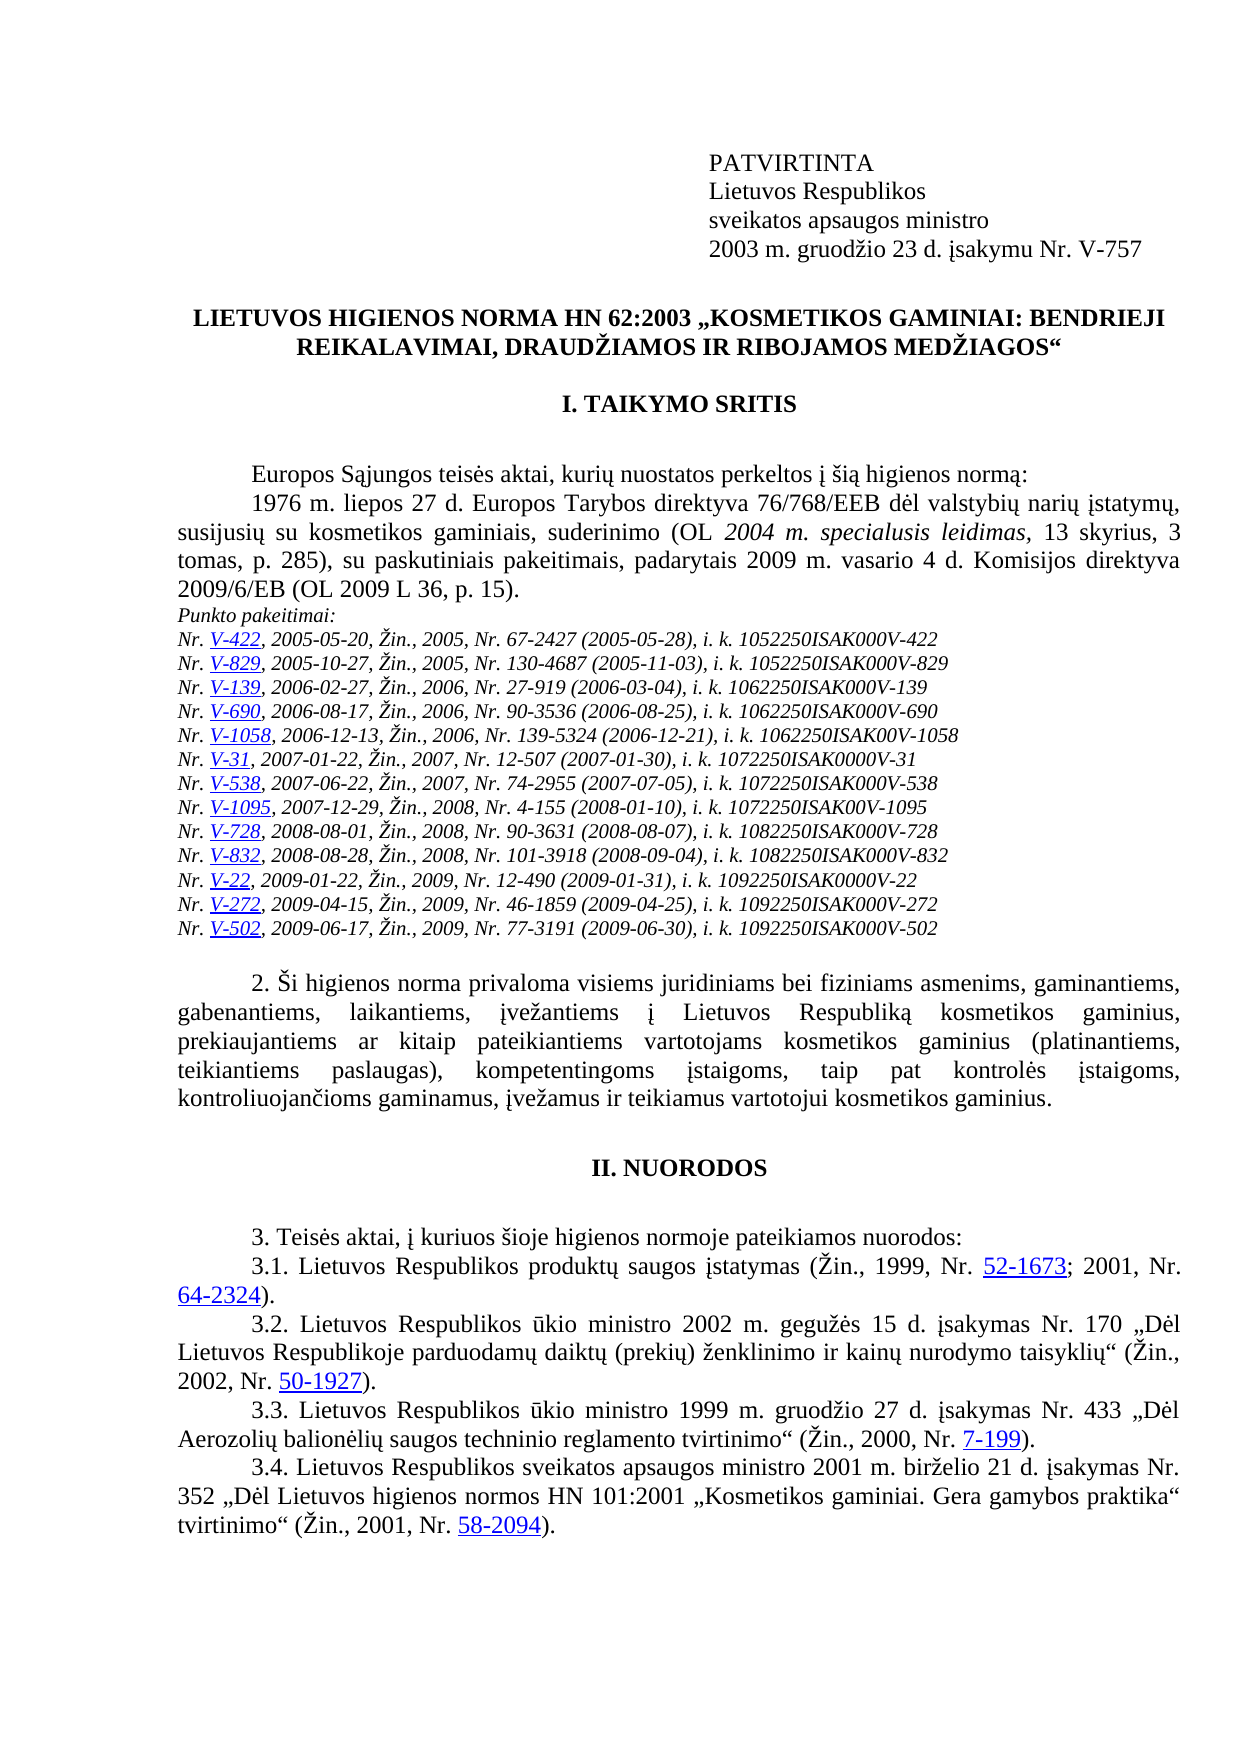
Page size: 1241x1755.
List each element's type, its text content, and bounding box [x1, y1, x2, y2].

text Nr. V-139, 2006-02-27, Žin., 2006, Nr. 27-919 (2006-03-04), i. k. 1062250ISAK000V-139 [177, 675, 1181, 699]
text Europos Sąjungos teisės aktai, kurių nuostatos perkeltos į šią higienos normą: [177, 459, 1181, 488]
text Nr. V-272, 2009-04-15, Žin., 2009, Nr. 46-1859 (2009-04-25), i. k. 1092250ISAK000V-272 [177, 892, 1181, 916]
text Nr. V-1058, 2006-12-13, Žin., 2006, Nr. 139-5324 (2006-12-21), i. k. 1062250ISAK00V-1058 [177, 723, 1181, 747]
text 3.3. Lietuvos Respublikos ūkio ministro 1999 m. gruodžio 27 d. įsakymas Nr. 433 „Dėl Aerozolių balionėlių saugos techninio reglamento tvirtinimo“ (Žin., 2000, Nr. 7-199). [177, 1395, 1181, 1452]
text LIETUVOS HIGIENOS NORMA HN 62:2003 „KOSMETIKOS GAMINIAI: Bendrieji reikalavimai, Draudžiamos ir ribojamos medžiagos“ [177, 303, 1181, 361]
text I. TAIKYMO SRITIS [177, 389, 1181, 418]
text Lietuvos Respublikos [177, 176, 1181, 205]
text 1976 m. liepos 27 d. Europos Tarybos direktyva 76/768/EEB dėl valstybių narių įstatymų, susijusių su kosmetikos gaminiais, suderinimo (OL 2004 m. specialusis leidimas, 13 skyrius, 3 tomas, p. 285), su paskutiniais pakeitimais, padarytais 2009 m. vasario 4 d. Komisijos direktyva 2009/6/EB (OL 2009 L 36, p. 15). [177, 488, 1181, 603]
text Nr. V-22, 2009-01-22, Žin., 2009, Nr. 12-490 (2009-01-31), i. k. 1092250ISAK0000V-22 [177, 867, 1181, 892]
text 2. Ši higienos norma privaloma visiems juridiniams bei fiziniams asmenims, gaminantiems, gabenantiems, laikantiems, įvežantiems į Lietuvos Respubliką kosmetikos gaminius, prekiaujantiems ar kitaip pateikiantiems vartotojams kosmetikos gaminius (platinantiems, teikiantiems paslaugas), kompetentingoms įstaigoms, taip pat kontrolės įstaigoms, kontroliuojančioms gaminamus, įvežamus ir teikiamus vartotojui kosmetikos gaminius. [177, 968, 1181, 1112]
text Nr. V-538, 2007-06-22, Žin., 2007, Nr. 74-2955 (2007-07-05), i. k. 1072250ISAK000V-538 [177, 771, 1181, 795]
text Nr. V-31, 2007-01-22, Žin., 2007, Nr. 12-507 (2007-01-30), i. k. 1072250ISAK0000V-31 [177, 747, 1181, 771]
text Nr. V-829, 2005-10-27, Žin., 2005, Nr. 130-4687 (2005-11-03), i. k. 1052250ISAK000V-829 [177, 651, 1181, 675]
text Nr. V-1095, 2007-12-29, Žin., 2008, Nr. 4-155 (2008-01-10), i. k. 1072250ISAK00V-1095 [177, 795, 1181, 819]
text sveikatos apsaugos ministro [177, 205, 1181, 234]
text Nr. V-728, 2008-08-01, Žin., 2008, Nr. 90-3631 (2008-08-07), i. k. 1082250ISAK000V-728 [177, 819, 1181, 843]
text Nr. V-422, 2005-05-20, Žin., 2005, Nr. 67-2427 (2005-05-28), i. k. 1052250ISAK000V-422 [177, 627, 1181, 651]
text 3.4. Lietuvos Respublikos sveikatos apsaugos ministro 2001 m. birželio 21 d. įsakymas Nr. 352 „Dėl Lietuvos higienos normos HN 101:2001 „Kosmetikos gaminiai. Gera gamybos praktika“ tvirtinimo“ (Žin., 2001, Nr. 58-2094). [177, 1452, 1181, 1539]
text PATVIRTINTA [177, 148, 1181, 176]
text Nr. V-690, 2006-08-17, Žin., 2006, Nr. 90-3536 (2006-08-25), i. k. 1062250ISAK000V-690 [177, 699, 1181, 723]
text Nr. V-832, 2008-08-28, Žin., 2008, Nr. 101-3918 (2008-09-04), i. k. 1082250ISAK000V-832 [177, 843, 1181, 867]
text Nr. V-502, 2009-06-17, Žin., 2009, Nr. 77-3191 (2009-06-30), i. k. 1092250ISAK000V-502 [177, 916, 1181, 940]
text II. NUORODOS [177, 1153, 1181, 1182]
text Punkto pakeitimai: [177, 603, 1181, 627]
text 3.1. Lietuvos Respublikos produktų saugos įstatymas (Žin., 1999, Nr. 52-1673; 2001, Nr. 64-2324). [177, 1251, 1181, 1309]
text 2003 m. gruodžio 23 d. įsakymu Nr. V-757 [177, 234, 1181, 263]
text 3.2. Lietuvos Respublikos ūkio ministro 2002 m. gegužės 15 d. įsakymas Nr. 170 „Dėl Lietuvos Respublikoje parduodamų daiktų (prekių) ženklinimo ir kainų nurodymo taisyklių“ (Žin., 2002, Nr. 50-1927). [177, 1309, 1181, 1395]
text 3. Teisės aktai, į kuriuos šioje higienos normoje pateikiamos nuorodos: [177, 1222, 1181, 1251]
